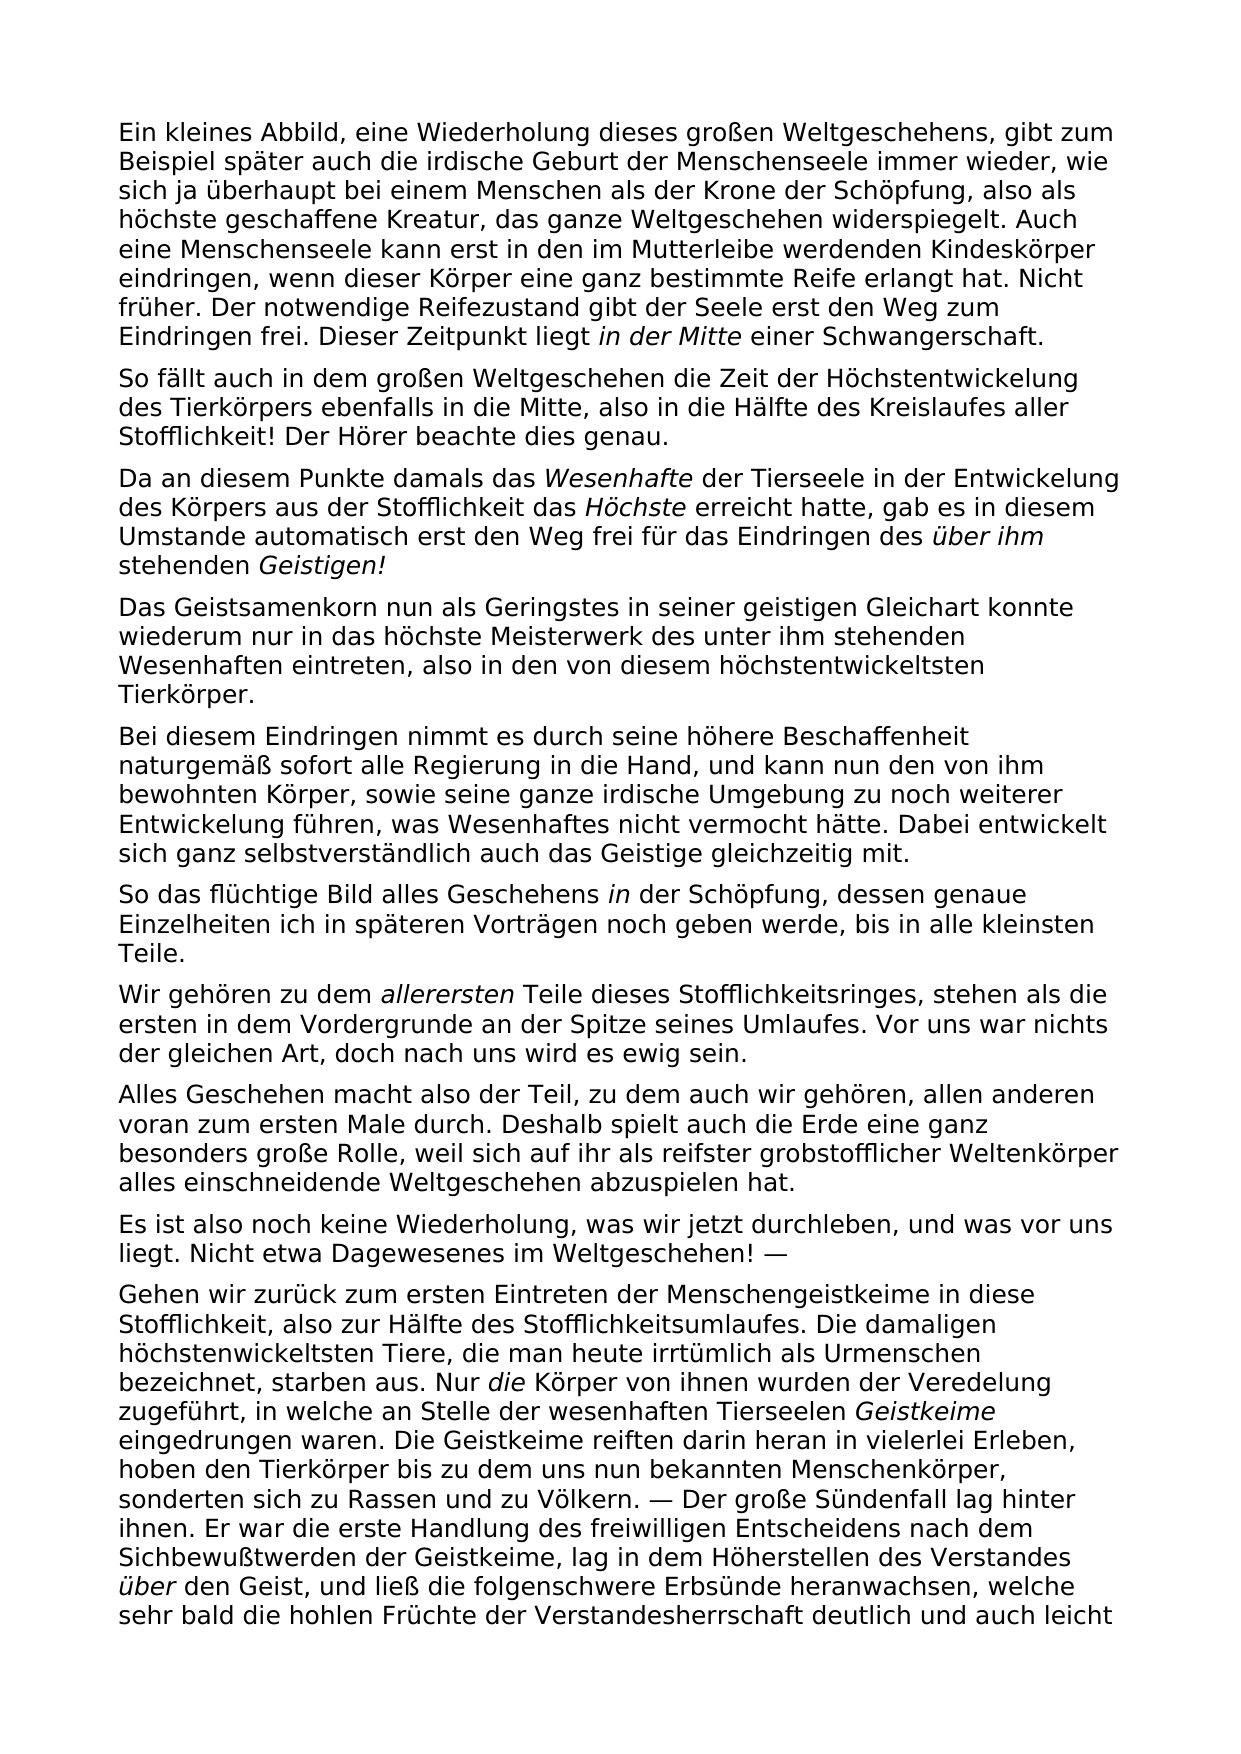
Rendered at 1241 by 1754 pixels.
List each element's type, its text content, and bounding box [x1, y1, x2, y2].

text Es ist also noch keine Wiederholung, was wir jetzt durchleben, und was vor uns liegt. Nicht etwa Dagewesenes im Weltgeschehen! — [118, 1210, 1122, 1268]
text Das Geistsamenkorn nun als Geringstes in seiner geistigen Gleichart konnte wiederum nur in das höchste Meisterwerk des unter ihm stehenden Wesenhaften eintreten, also in den von diesem höchstentwickeltsten Tierkörper. [118, 593, 1122, 710]
text Ein kleines Abbild, eine Wiederholung dieses großen Weltgeschehens, gibt zum Beispiel später auch die irdische Geburt der Menschenseele immer wieder, wie sich ja überhaupt bei einem Menschen als der Krone der Schöpfung, also als höchste geschaffene Kreatur, das ganze Weltgeschehen widerspiegelt. Auch eine Menschenseele kann erst in den im Mutterleibe werdenden Kindeskörper eindringen, wenn dieser Körper eine ganz bestimmte Reife erlangt hat. Nicht früher. Der notwendige Reifezustand gibt der Seele erst den Weg zum Eindringen frei. Dieser Zeitpunkt liegt in der Mitte einer Schwangerschaft. [118, 118, 1122, 351]
text Wir gehören zu dem allerersten Teile dieses Stofflichkeitsringes, stehen als die ersten in dem Vordergrunde an der Spitze seines Umlaufes. Vor uns war nichts der gleichen Art, doch nach uns wird es ewig sein. [118, 981, 1122, 1068]
text So fällt auch in dem großen Weltgeschehen die Zeit der Höchstentwickelung des Tierkörpers ebenfalls in die Mitte, also in die Hälfte des Kreislaufes aller Stofflichkeit! Der Hörer beachte dies genau. [118, 364, 1122, 451]
text Bei diesem Eindringen nimmt es durch seine höhere Beschaffenheit naturgemäß sofort alle Regierung in die Hand, und kann nun den von ihm bewohnten Körper, sowie seine ganze irdische Umgebung zu noch weiterer Entwickelung führen, was Wesenhaftes nicht vermocht hätte. Dabei entwickelt sich ganz selbstverständlich auch das Geistige gleichzeitig mit. [118, 722, 1122, 868]
text So das flüchtige Bild alles Geschehens in der Schöpfung, dessen genaue Einzelheiten ich in späteren Vorträgen noch geben werde, bis in alle kleinsten Teile. [118, 881, 1122, 968]
text Alles Geschehen macht also der Teil, zu dem auch wir gehören, allen anderen voran zum ersten Male durch. Deshalb spielt auch die Erde eine ganz besonders große Rolle, weil sich auf ihr als reifster grobstofflicher Weltenkörper alles einschneidende Weltgeschehen abzuspielen hat. [118, 1081, 1122, 1197]
text Da an diesem Punkte damals das Wesenhafte der Tierseele in der Entwickelung des Körpers aus der Stofflichkeit das Höchste erreicht hatte, gab es in diesem Umstande automatisch erst den Weg frei für das Eindringen des über ihm stehenden Geistigen! [118, 464, 1122, 581]
text Gehen wir zurück zum ersten Eintreten der Menschengeistkeime in diese Stofflichkeit, also zur Hälfte des Stofflichkeitsumlaufes. Die damaligen höchstenwickeltsten Tiere, die man heute irrtümlich als Urmenschen bezeichnet, starben aus. Nur die Körper von ihnen wurden der Veredelung zugeführt, in welche an Stelle der wesenhaften Tierseelen Geistkeime eingedrungen waren. Die Geistkeime reiften darin heran in vielerlei Erleben, hoben den Tierkörper bis zu dem uns nun bekannten Menschenkörper, sonderten sich zu Rassen und zu Völkern. — Der große Sündenfall lag hinter ihnen. Er war die erste Handlung des freiwilligen Entscheidens nach dem Sichbewußtwerden der Geistkeime, lag in dem Höherstellen des Verstandes über den Geist, und ließ die folgenschwere Erbsünde heranwachsen, welche sehr bald die hohlen Früchte der Verstandesherrschaft deutlich und auch leicht [118, 1281, 1122, 1631]
